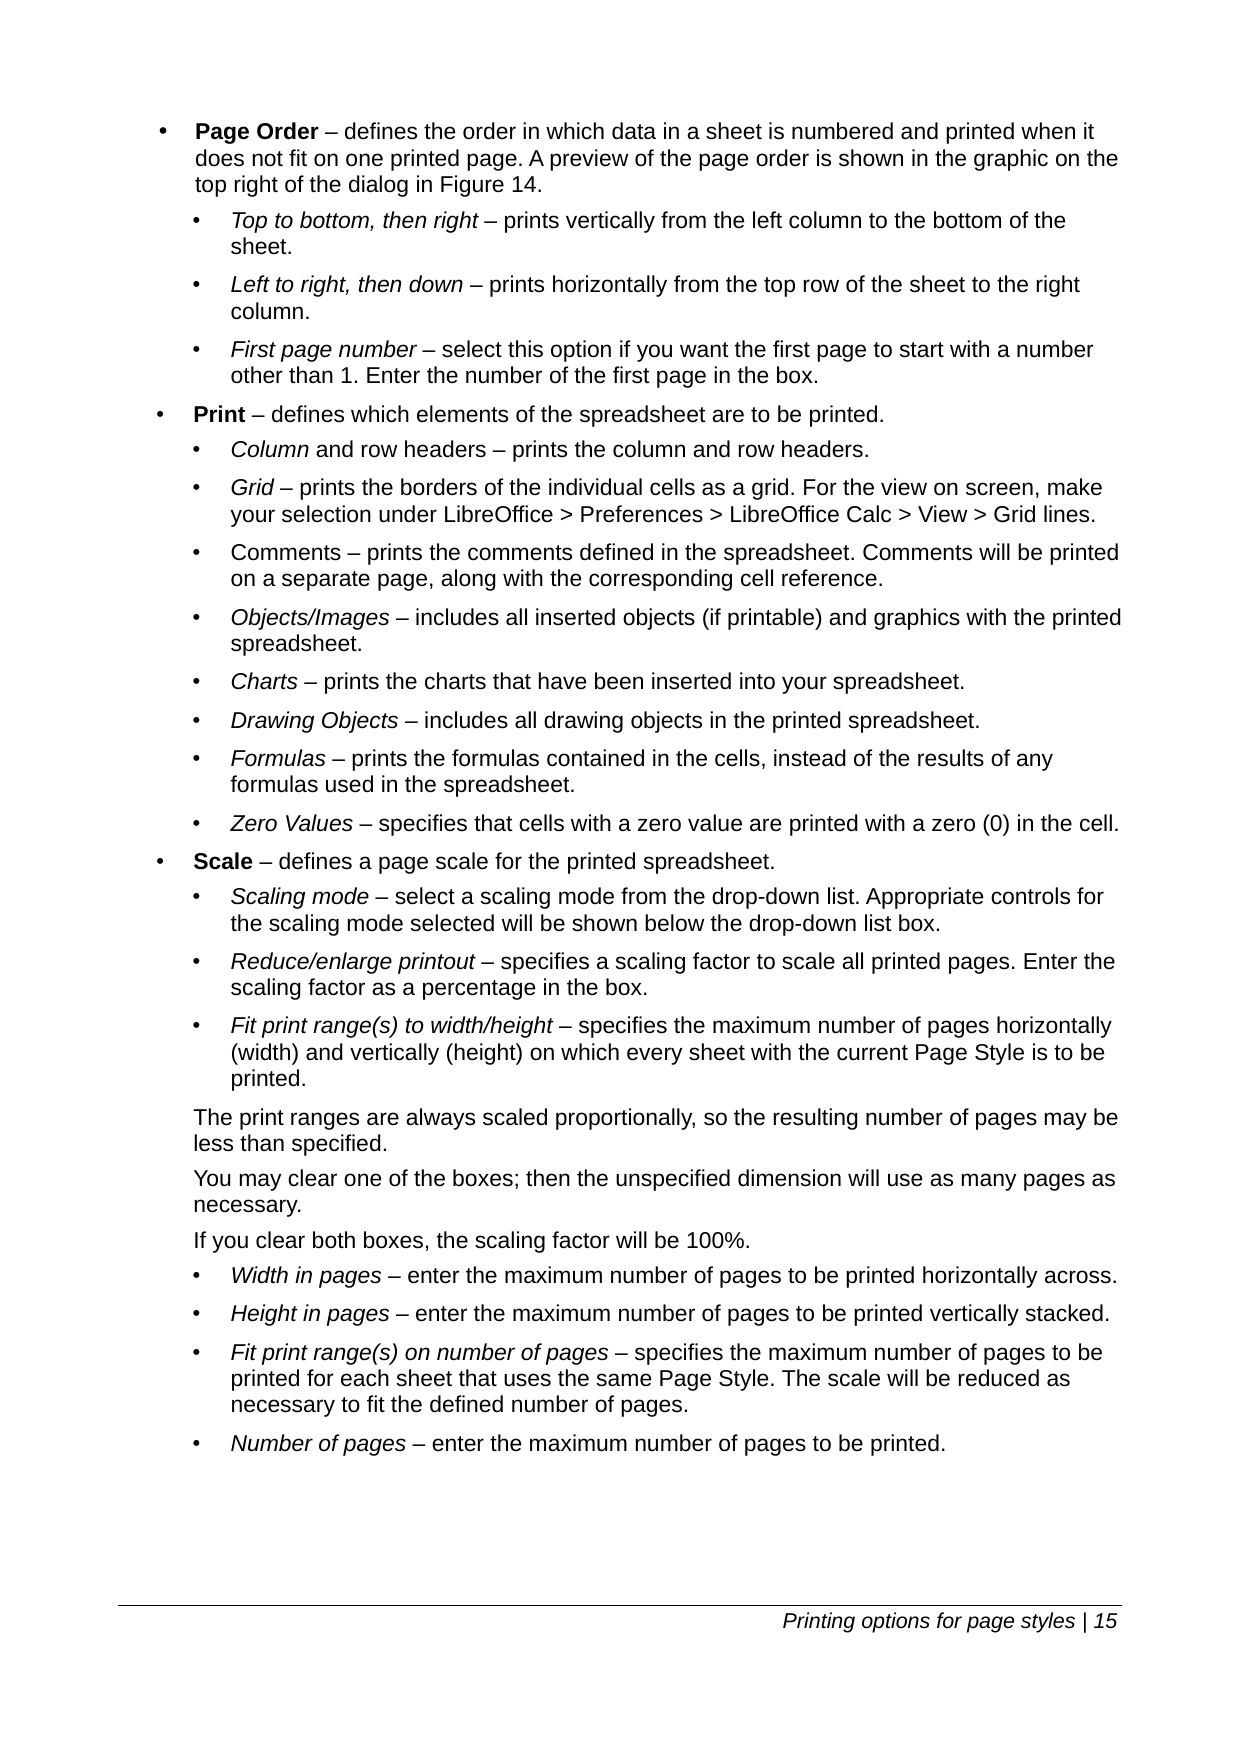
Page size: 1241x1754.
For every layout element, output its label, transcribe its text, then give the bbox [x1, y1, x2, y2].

list If you clear both boxes, the scaling factor will be 100%. [193, 1227, 1122, 1253]
list Drawing Objects – includes all drawing objects in the printed spreadsheet. [192, 707, 1122, 733]
list Scale – defines a page scale for the printed spreadsheet. [156, 848, 1122, 874]
list Fit print range(s) on number of pages – specifies the maximum number of pages to be printed for each sheet that uses the same Page Style. The scale will be reduced as necessary to fit the defined number of pages. [192, 1338, 1122, 1418]
list First page number – select this option if you want the first page to start with a number other than 1. Enter the number of the first page in the box. [192, 336, 1122, 389]
list Scaling mode – select a scaling mode from the drop-down list. Appropriate controls for the scaling mode selected will be shown below the drop-down list box. [192, 883, 1122, 936]
list Number of pages – enter the maximum number of pages to be printed. [192, 1429, 1122, 1456]
list Reduce/enlarge printout – specifies a scaling factor to scale all printed pages. Enter the scaling factor as a percentage in the box. [192, 948, 1122, 1001]
list Page Order – defines the order in which data in a sheet is numbered and printed when it does not fit on one printed page. A preview of the page order is shown in the graphic on the top right of the dialog in Figure 14. [156, 118, 1122, 198]
list Column and row headers – prints the column and row headers. [192, 436, 1122, 462]
list Comments – prints the comments defined in the spreadsheet. Comments will be printed on a separate page, along with the corresponding cell reference. [192, 539, 1122, 592]
list Zero Values – specifies that cells with a zero value are printed with a zero (0) in the cell. [192, 809, 1122, 836]
list Formulas – prints the formulas contained in the cells, instead of the results of any formulas used in the spreadsheet. [192, 745, 1122, 798]
list Width in pages – enter the maximum number of pages to be printed horizontally across. [192, 1262, 1122, 1288]
list Top to bottom, then right – prints vertically from the left column to the bottom of the sheet. [192, 207, 1122, 259]
list Height in pages – enter the maximum number of pages to be printed vertically stacked. [192, 1300, 1122, 1327]
list Fit print range(s) to width/height – specifies the maximum number of pages horizontally (width) and vertically (height) on which every sheet with the current Page Style is to be printed. [192, 1012, 1122, 1092]
list Objects/Images – includes all inserted objects (if printable) and graphics with the printed spreadsheet. [192, 603, 1122, 656]
list You may clear one of the boxes; then the unspecified dimension will use as many pages as necessary. [193, 1165, 1122, 1218]
list Left to right, then down – prints horizontally from the top row of the sheet to the right column. [192, 271, 1122, 324]
list Grid – prints the borders of the individual cells as a grid. For the view on screen, make your selection under LibreOffice > Preferences > LibreOffice Calc > View > Grid lines. [192, 474, 1122, 527]
list The print ranges are always scaled proportionally, so the resulting number of pages may be less than specified. [193, 1103, 1122, 1156]
list Print – defines which elements of the spreadsheet are to be printed. [156, 401, 1122, 427]
list Charts – prints the charts that have been inserted into your spreadsheet. [192, 668, 1122, 694]
